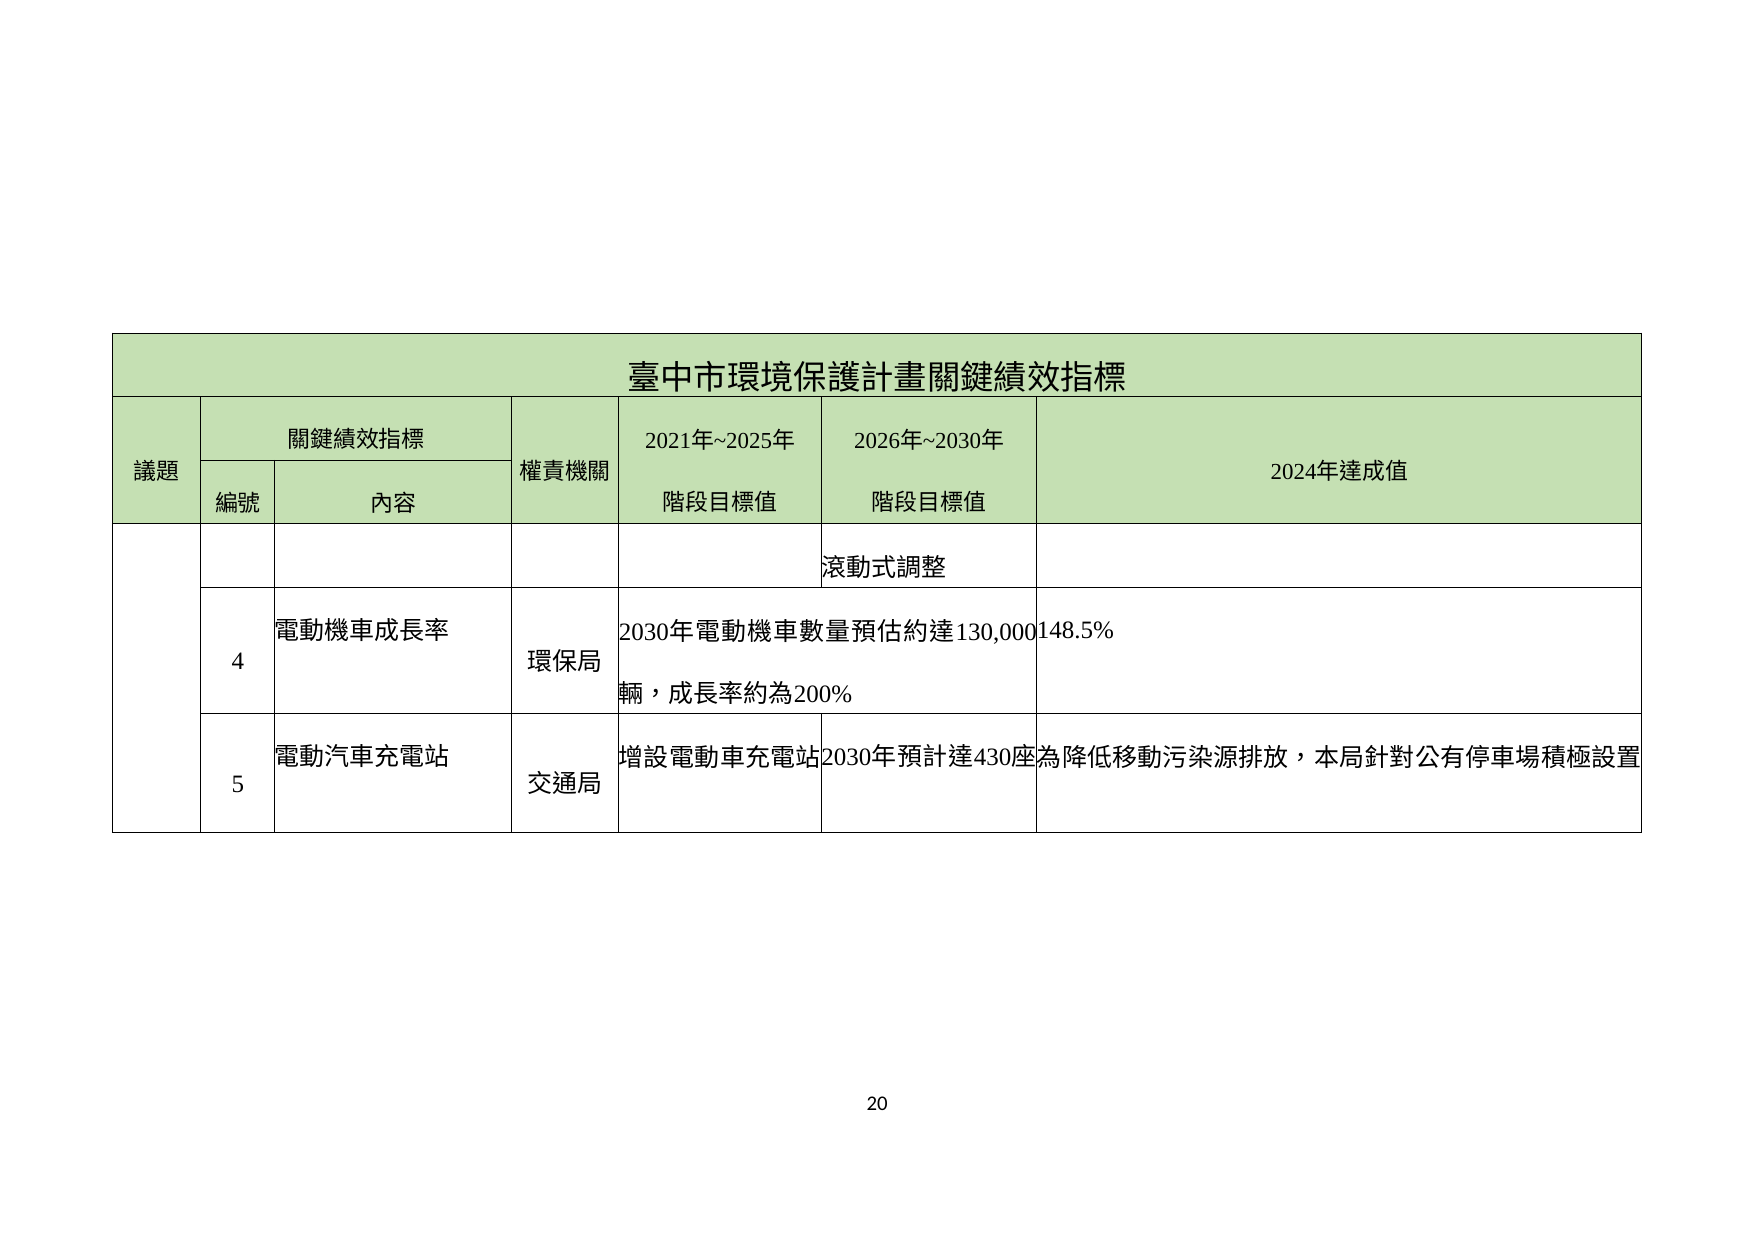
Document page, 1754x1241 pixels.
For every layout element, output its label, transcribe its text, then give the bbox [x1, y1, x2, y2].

table_cell 為降低移動污染源排放，本局針對公有停車場積極設置 [1037, 714, 1641, 832]
table_cell 電動汽車充電站 [275, 714, 511, 832]
table_cell 編號 [201, 461, 274, 523]
table_cell 除臺中電廠外，無使用生煤作為燃料之列管事業(工廠)；另臺中電廠將配合國家能源政策滾動式調整 [822, 524, 1036, 587]
table_cell 環保局 [512, 588, 618, 713]
table_cell [275, 524, 511, 587]
table_cell 148.5% [1037, 588, 1641, 713]
table_cell 除臺中電廠外，本市原有7家共17座鍋爐使用生煤作為燃料，目前剩餘1家共1座鍋爐未完成改善，達成率約94.12%，生煤使用量從107年度44萬6,471公噸/年，降至29萬7,638公噸/年，減少14萬8,833公噸/年。 [1037, 524, 1641, 587]
table_cell 2024年達成值 [1037, 397, 1641, 523]
table_cell 2021年~2025年 階段目標值 [619, 397, 821, 523]
table_cell 交通局 [512, 714, 618, 832]
table_cell 2030年預計達430座 [822, 714, 1036, 832]
table_cell 內容 [275, 461, 511, 523]
table_cell 權責機關 [512, 397, 618, 523]
table_cell 除臺中電廠外，無使用生煤作為燃料之列管事業(工廠) [619, 524, 821, 587]
table_cell 4 [201, 588, 274, 713]
table_cell [201, 524, 274, 587]
table_cell [512, 524, 618, 587]
table_cell 2026年~2030年 階段目標值 [822, 397, 1036, 523]
table_cell 增設電動車充電站 [619, 714, 821, 832]
table_cell 5 [201, 714, 274, 832]
table_cell 關鍵績效指標 [201, 397, 511, 460]
table_cell 議題 [113, 397, 200, 523]
table_cell 2030年電動機車數量預估約達130,000輛，成長率約為200% [619, 588, 1036, 713]
table_header 臺中市環境保護計畫關鍵績效指標 [113, 334, 1641, 396]
table_cell [113, 524, 200, 832]
table_cell 電動機車成長率 [275, 588, 511, 713]
